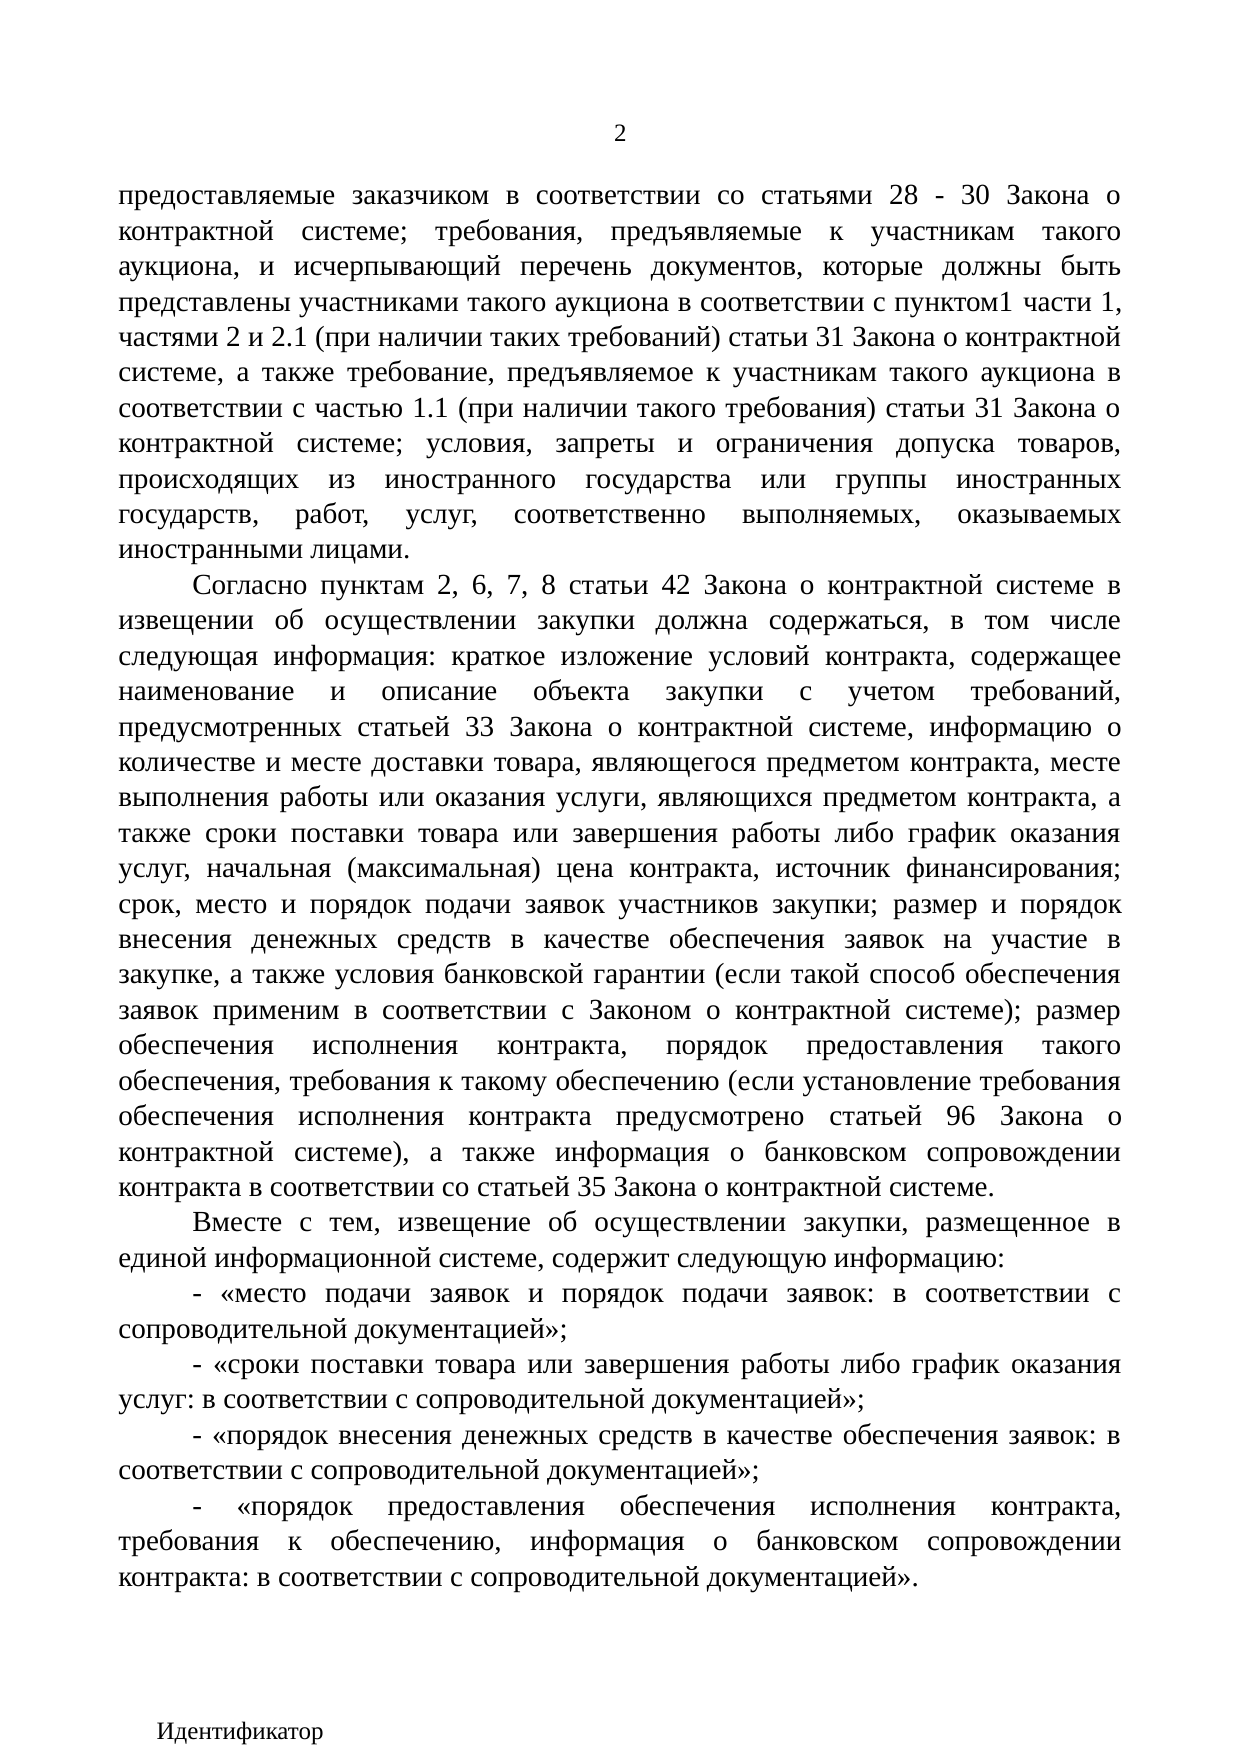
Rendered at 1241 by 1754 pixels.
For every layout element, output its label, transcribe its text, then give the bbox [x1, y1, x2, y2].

text - «порядок внесения денежных средств в качестве обеспечения заявок: в соответствии с сопроводительной документацией»; [118, 1416, 1122, 1487]
text - «сроки поставки товара или завершения работы либо график оказания услуг: в соответствии с сопроводительной документацией»; [118, 1345, 1122, 1416]
text Вместе с тем, извещение об осуществлении закупки, размещенное в единой информационной системе, содержит следующую информацию: [118, 1203, 1122, 1274]
text - «порядок предоставления обеспечения исполнения контракта, требования к обеспечению, информация о банковском сопровождении контракта: в соответствии с сопроводительной документацией». [118, 1487, 1122, 1593]
text предоставляемые заказчиком в соответствии со статьями 28 - 30 Закона о контрактной системе; требования, предъявляемые к участникам такого аукциона, и исчерпывающий перечень документов, которые должны быть представлены участниками такого аукциона в соответствии с пунктом1 части 1, частями 2 и 2.1 (при наличии таких требований) статьи 31 Закона о контрактной системе, а также требование, предъявляемое к участникам такого аукциона в соответствии с частью 1.1 (при наличии такого требования) статьи 31 Закона о контрактной системе; условия, запреты и ограничения допуска товаров, происходящих из иностранного государства или группы иностранных государств, работ, услуг, соответственно выполняемых, оказываемых иностранными лицами. [118, 176, 1122, 566]
text Согласно пунктам 2, 6, 7, 8 статьи 42 Закона о контрактной системе в извещении об осуществлении закупки должна содержаться, в том числе следующая информация: краткое изложение условий контракта, содержащее наименование и описание объекта закупки с учетом требований, предусмотренных статьей 33 Закона о контрактной системе, информацию о количестве и месте доставки товара, являющегося предметом контракта, месте выполнения работы или оказания услуги, являющихся предметом контракта, а также сроки поставки товара или завершения работы либо график оказания услуг, начальная (максимальная) цена контракта, источник финансирования; срок, место и порядок подачи заявок участников закупки; размер и порядок внесения денежных средств в качестве обеспечения заявок на участие в закупке, а также условия банковской гарантии (если такой способ обеспечения заявок применим в соответствии с Законом о контрактной системе); размер обеспечения исполнения контракта, порядок предоставления такого обеспечения, требования к такому обеспечению (если установление требования обеспечения исполнения контракта предусмотрено статьей 96 Закона о контрактной системе), а также информация о банковском сопровождении контракта в соответствии со статьей 35 Закона о контрактной системе. [118, 566, 1122, 1203]
text - «место подачи заявок и порядок подачи заявок: в соответствии с сопроводительной документацией»; [118, 1274, 1122, 1345]
